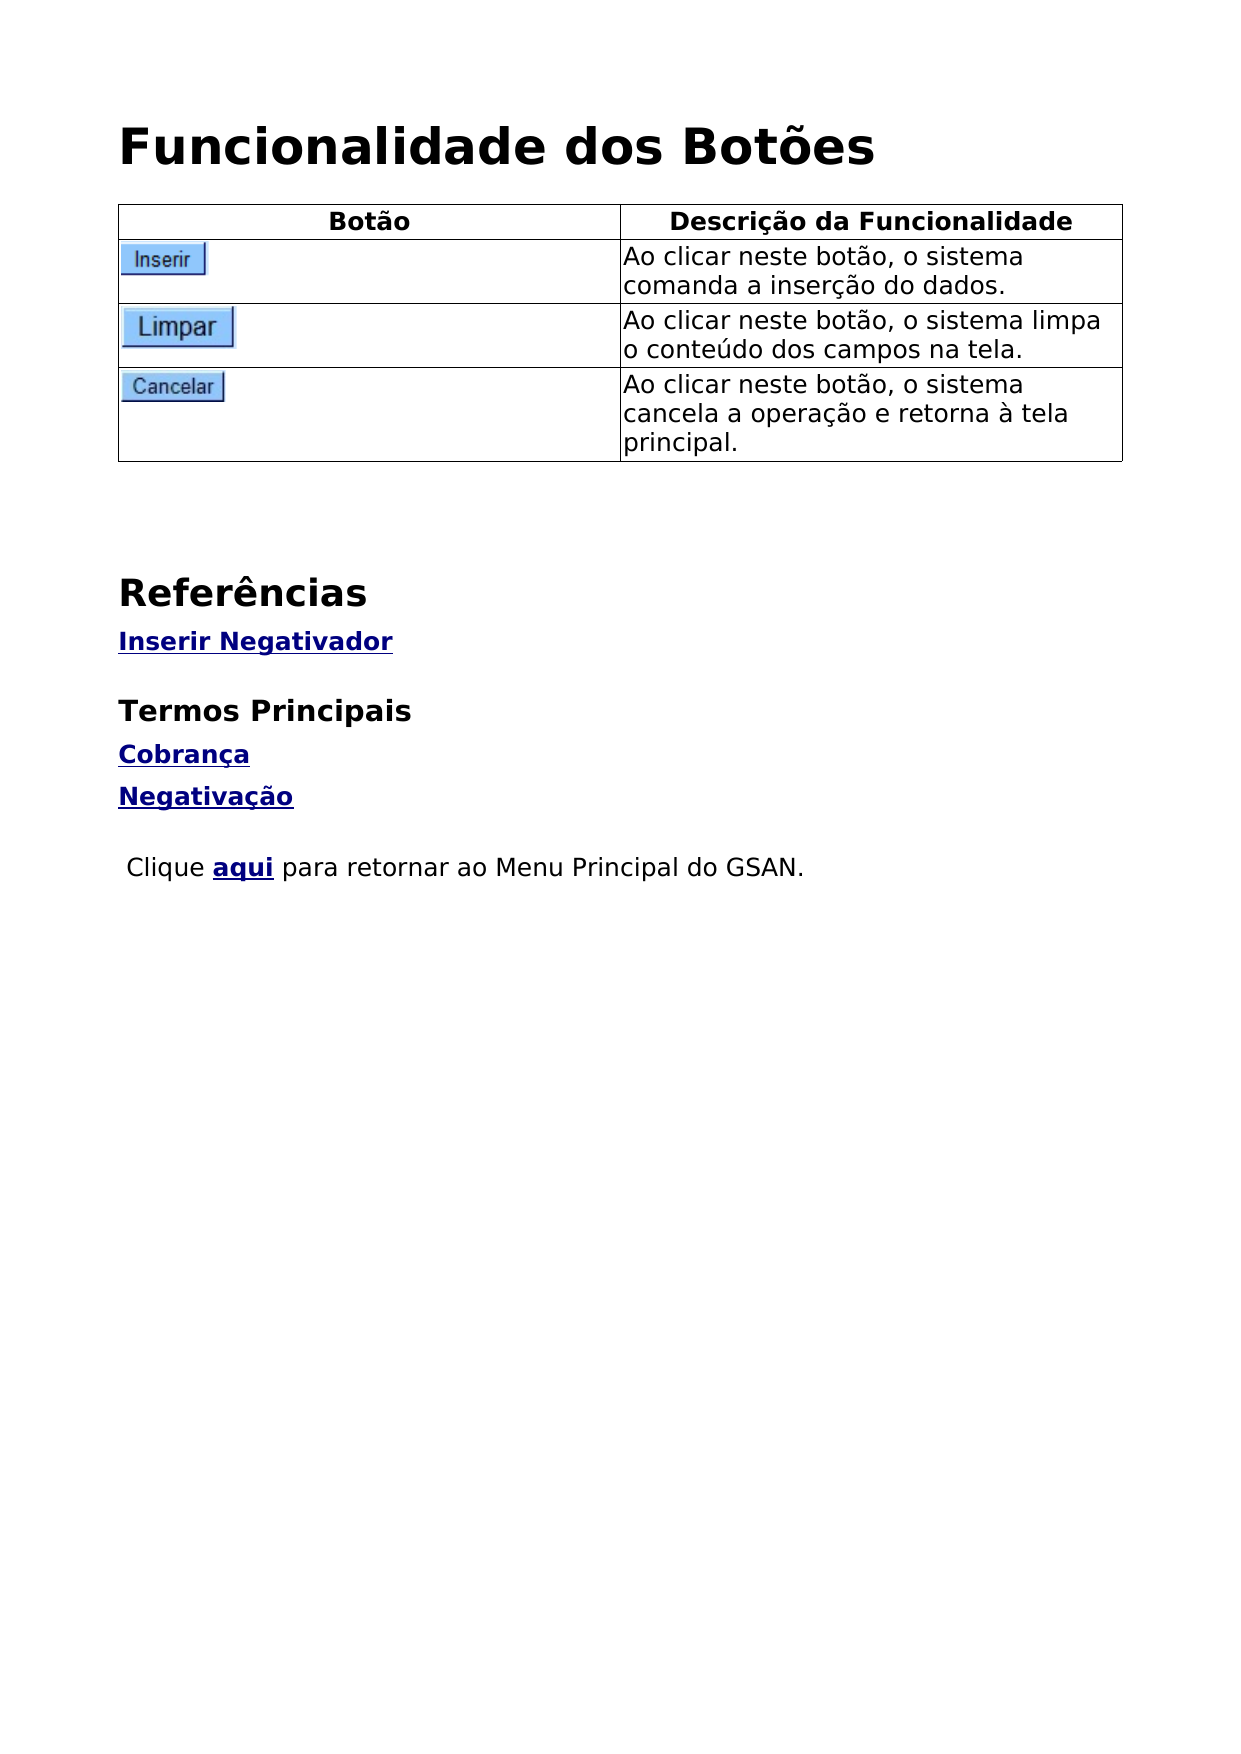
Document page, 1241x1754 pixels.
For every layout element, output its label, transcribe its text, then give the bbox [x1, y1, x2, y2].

table_cell Ao clicar neste botão, o sistema limpa o conteúdo dos campos na tela. [621, 304, 1122, 367]
subtitle Referências [118, 571, 1122, 615]
picture [121, 306, 237, 349]
table_header Botão [119, 205, 620, 239]
subtitle Funcionalidade dos Botões [118, 118, 1122, 176]
text Cobrança [118, 741, 1122, 770]
table_cell Ao clicar neste botão, o sistema cancela a operação e retorna à tela principal. [621, 368, 1122, 461]
subtitle Termos Principais [118, 694, 1122, 728]
text Clique aqui para retornar ao Menu Principal do GSAN. [118, 824, 1122, 882]
table_header Descrição da Funcionalidade [621, 205, 1122, 239]
picture [121, 241, 209, 277]
table_cell Ao clicar neste botão, o sistema comanda a inserção do dados. [621, 240, 1122, 303]
picture [121, 370, 226, 402]
text Negativação [118, 782, 1122, 812]
table_cell [119, 304, 620, 367]
table_cell [119, 240, 620, 303]
table_cell [119, 368, 620, 461]
text Inserir Negativador [118, 628, 1122, 657]
